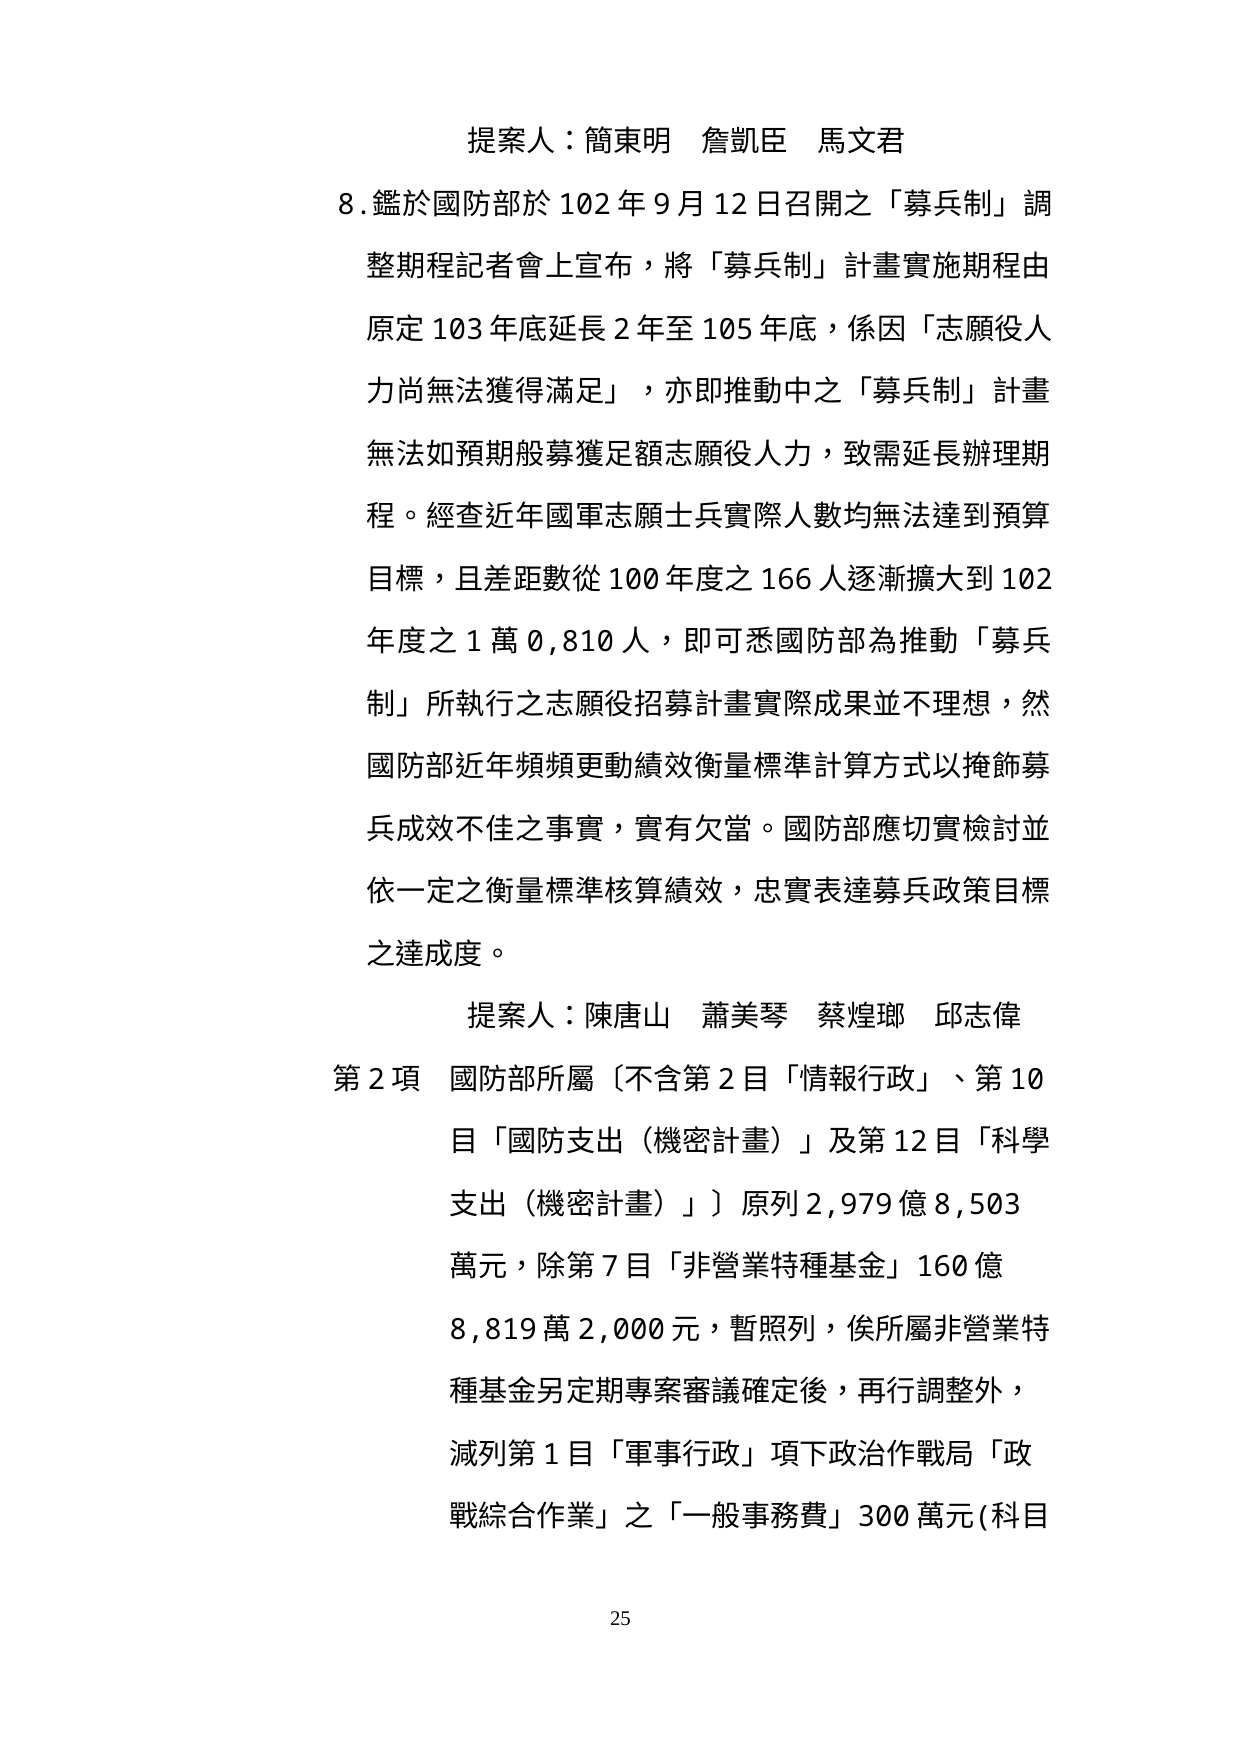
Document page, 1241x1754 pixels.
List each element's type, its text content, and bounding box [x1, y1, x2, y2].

text 8.鑑於國防部於102年9月12日召開之「募兵制」調整期程記者會上宣布，將「募兵制」計畫實施期程由原定103年底延長2年至105年底，係因「志願役人力尚無法獲得滿足」，亦即推動中之「募兵制」計畫無法如預期般募獲足額志願役人力，致需延長辦理期程。經查近年國軍志願士兵實際人數均無法達到預算目標，且差距數從100年度之166人逐漸擴大到102年度之1萬0,810人，即可悉國防部為推動「募兵制」所執行之志願役招募計畫實際成果並不理想，然國防部近年頻頻更動績效衡量標準計算方式以掩飾募兵成效不佳之事實，實有欠當。國防部應切實檢討並依一定之衡量標準核算績效，忠實表達募兵政策目標之達成度。 [337, 160, 1053, 972]
text 提案人：陳唐山 蕭美琴 蔡煌瑯 邱志偉 [468, 972, 1053, 1035]
text 提案人：簡東明 詹凱臣 馬文君 [468, 97, 1053, 160]
text 第2項 國防部所屬〔不含第2目「情報行政」、第10目「國防支出（機密計畫）」及第12目「科學支出（機密計畫）」〕原列2,979億8,503萬元，除第7目「非營業特種基金」160億8,819萬2,000元，暫照列，俟所屬非營業特種基金另定期專案審議確定後，再行調整外，減列第1目「軍事行政」項下政治作戰局「政戰綜合作業」之「一般事務費」300萬元(科目 [332, 1035, 1053, 1535]
